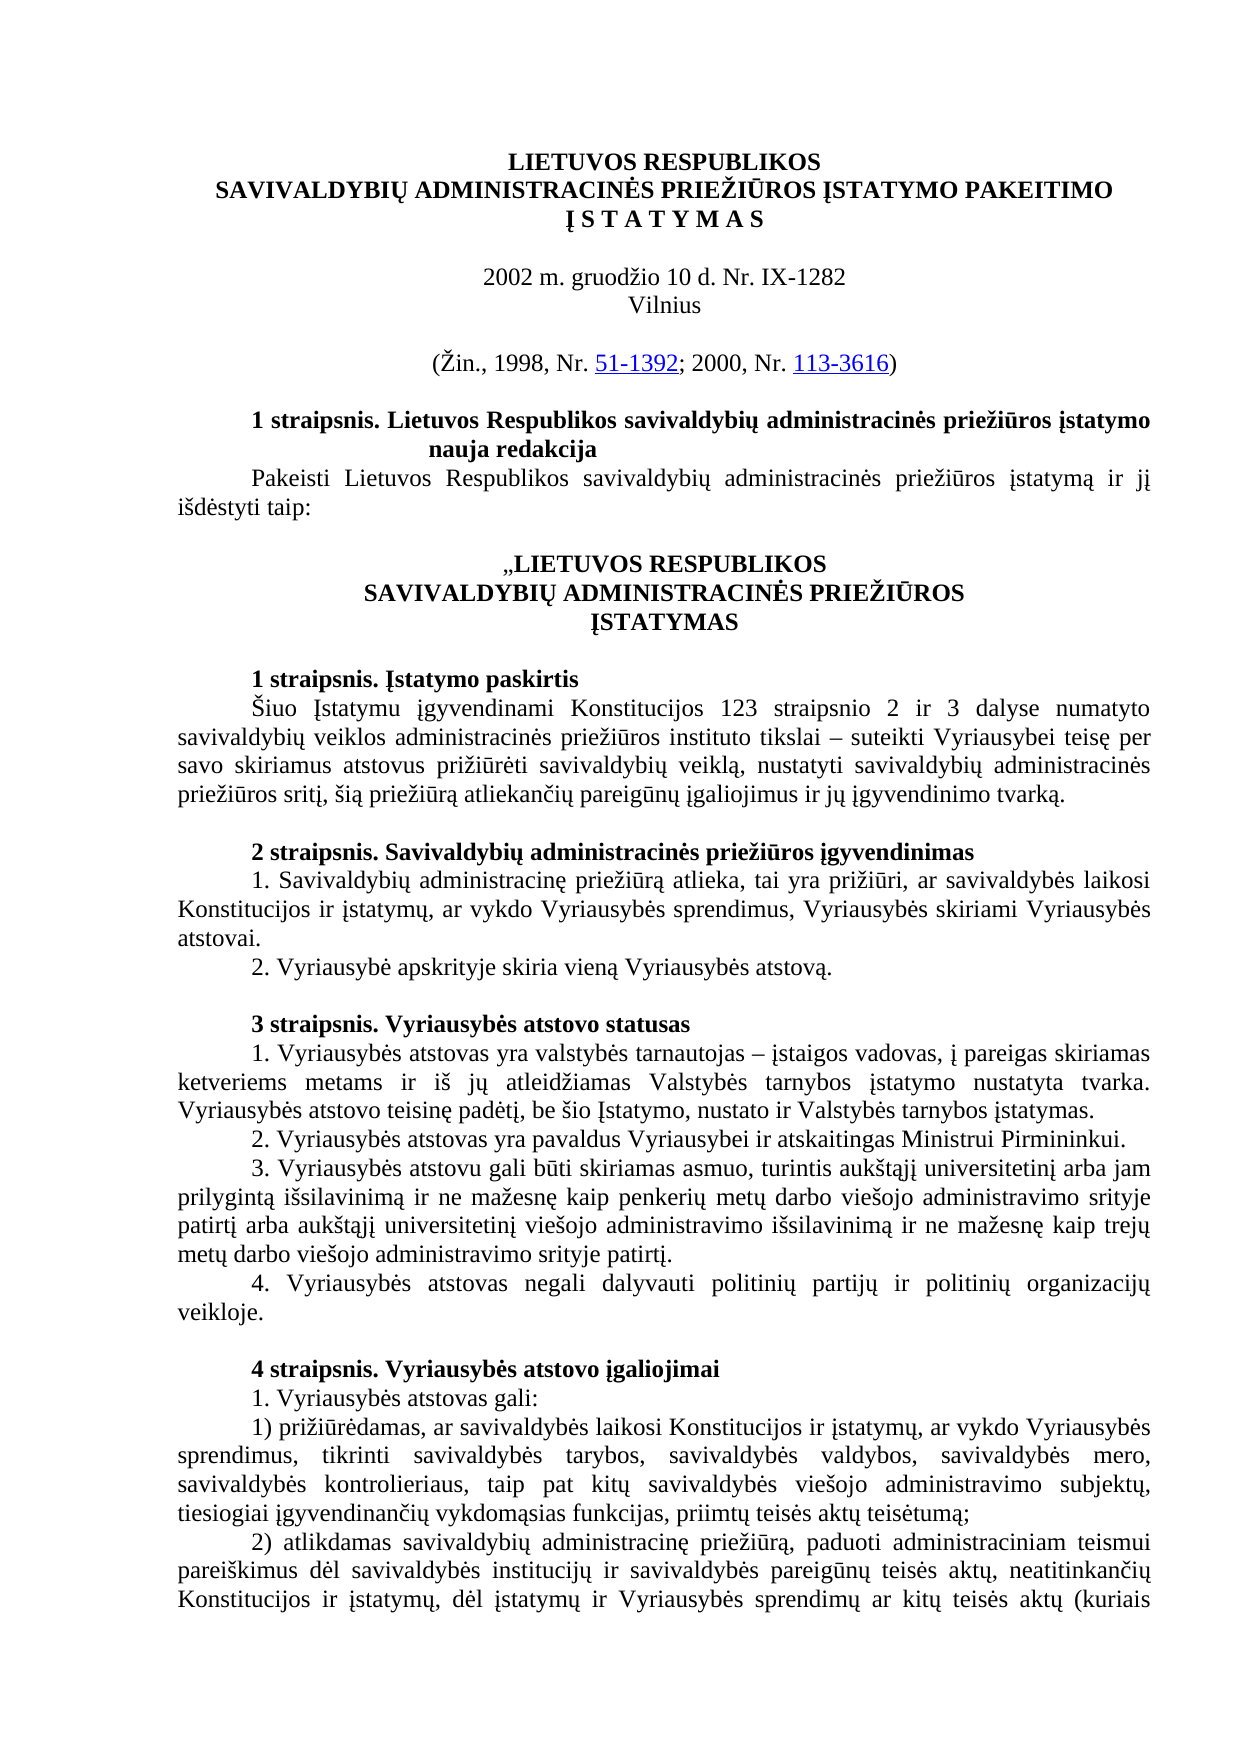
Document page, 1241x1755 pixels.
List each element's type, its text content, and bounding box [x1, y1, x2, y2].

text „LIETUVOS RESPUBLIKOS [177, 549, 1152, 578]
text Į S T A T Y M A S [177, 204, 1152, 233]
text 1. Vyriausybės atstovas yra valstybės tarnautojas – įstaigos vadovas, į pareigas skiriamas ketveriems metams ir iš jų atleidžiamas Valstybės tarnybos įstatymo nustatyta tvarka. Vyriausybės atstovo teisinę padėtį, be šio Įstatymo, nustato ir Valstybės tarnybos įstatymas. [177, 1038, 1152, 1124]
text 4. Vyriausybės atstovas negali dalyvauti politinių partijų ir politinių organizacijų veikloje. [177, 1268, 1152, 1326]
text SAVIVALDYBIŲ ADMINISTRACINĖS PRIEŽIŪROS ĮSTATYMO PAKEITIMO [177, 176, 1152, 204]
text (Žin., 1998, Nr. 51-1392; 2000, Nr. 113-3616) [177, 348, 1152, 377]
text Pakeisti Lietuvos Respublikos savivaldybių administracinės priežiūros įstatymą ir jį išdėstyti taip: [177, 463, 1152, 521]
text 3. Vyriausybės atstovu gali būti skiriamas asmuo, turintis aukštąjį universitetinį arba jam prilygintą išsilavinimą ir ne mažesnę kaip penkerių metų darbo viešojo administravimo srityje patirtį arba aukštąjį universitetinį viešojo administravimo išsilavinimą ir ne mažesnę kaip trejų metų darbo viešojo administravimo srityje patirtį. [177, 1153, 1152, 1268]
text 2) atlikdamas savivaldybių administracinę priežiūrą, paduoti administraciniam teismui pareiškimus dėl savivaldybės institucijų ir savivaldybės pareigūnų teisės aktų, neatitinkančių Konstitucijos ir įstatymų, dėl įstatymų ir Vyriausybės sprendimų ar kitų teisės aktų (kuriais [177, 1527, 1152, 1613]
text SAVIVALDYBIŲ ADMINISTRACINĖS PRIEŽIŪROS [177, 578, 1152, 607]
text 4 straipsnis. Vyriausybės atstovo įgaliojimai [177, 1354, 1152, 1383]
text 1. Vyriausybės atstovas gali: [177, 1383, 1152, 1412]
text ĮSTATYMAS [177, 607, 1152, 636]
text 2 straipsnis. Savivaldybių administracinės priežiūros įgyvendinimas [177, 837, 1152, 866]
text Vilnius [177, 291, 1152, 319]
text Šiuo Įstatymu įgyvendinami Konstitucijos 123 straipsnio 2 ir 3 dalyse numatyto savivaldybių veiklos administracinės priežiūros instituto tikslai – suteikti Vyriausybei teisę per savo skiriamus atstovus prižiūrėti savivaldybių veiklą, nustatyti savivaldybių administracinės priežiūros sritį, šią priežiūrą atliekančių pareigūnų įgaliojimus ir jų įgyvendinimo tvarką. [177, 693, 1152, 808]
text 2. Vyriausybė apskrityje skiria vieną Vyriausybės atstovą. [177, 952, 1152, 981]
text 1 straipsnis. Įstatymo paskirtis [177, 664, 1152, 693]
text 2002 m. gruodžio 10 d. Nr. IX-1282 [177, 262, 1152, 291]
text 1. Savivaldybių administracinę priežiūrą atlieka, tai yra prižiūri, ar savivaldybės laikosi Konstitucijos ir įstatymų, ar vykdo Vyriausybės sprendimus, Vyriausybės skiriami Vyriausybės atstovai. [177, 866, 1152, 952]
text 2. Vyriausybės atstovas yra pavaldus Vyriausybei ir atskaitingas Ministrui Pirmininkui. [177, 1124, 1152, 1153]
text LIETUVOS RESPUBLIKOS [177, 147, 1152, 176]
text 1) prižiūrėdamas, ar savivaldybės laikosi Konstitucijos ir įstatymų, ar vykdo Vyriausybės sprendimus, tikrinti savivaldybės tarybos, savivaldybės valdybos, savivaldybės mero, savivaldybės kontrolieriaus, taip pat kitų savivaldybės viešojo administravimo subjektų, tiesiogiai įgyvendinančių vykdomąsias funkcijas, priimtų teisės aktų teisėtumą; [177, 1412, 1152, 1527]
text 3 straipsnis. Vyriausybės atstovo statusas [177, 1009, 1152, 1038]
text 1 straipsnis. Lietuvos Respublikos savivaldybių administracinės priežiūros įstatymo nauja redakcija [251, 406, 1152, 463]
